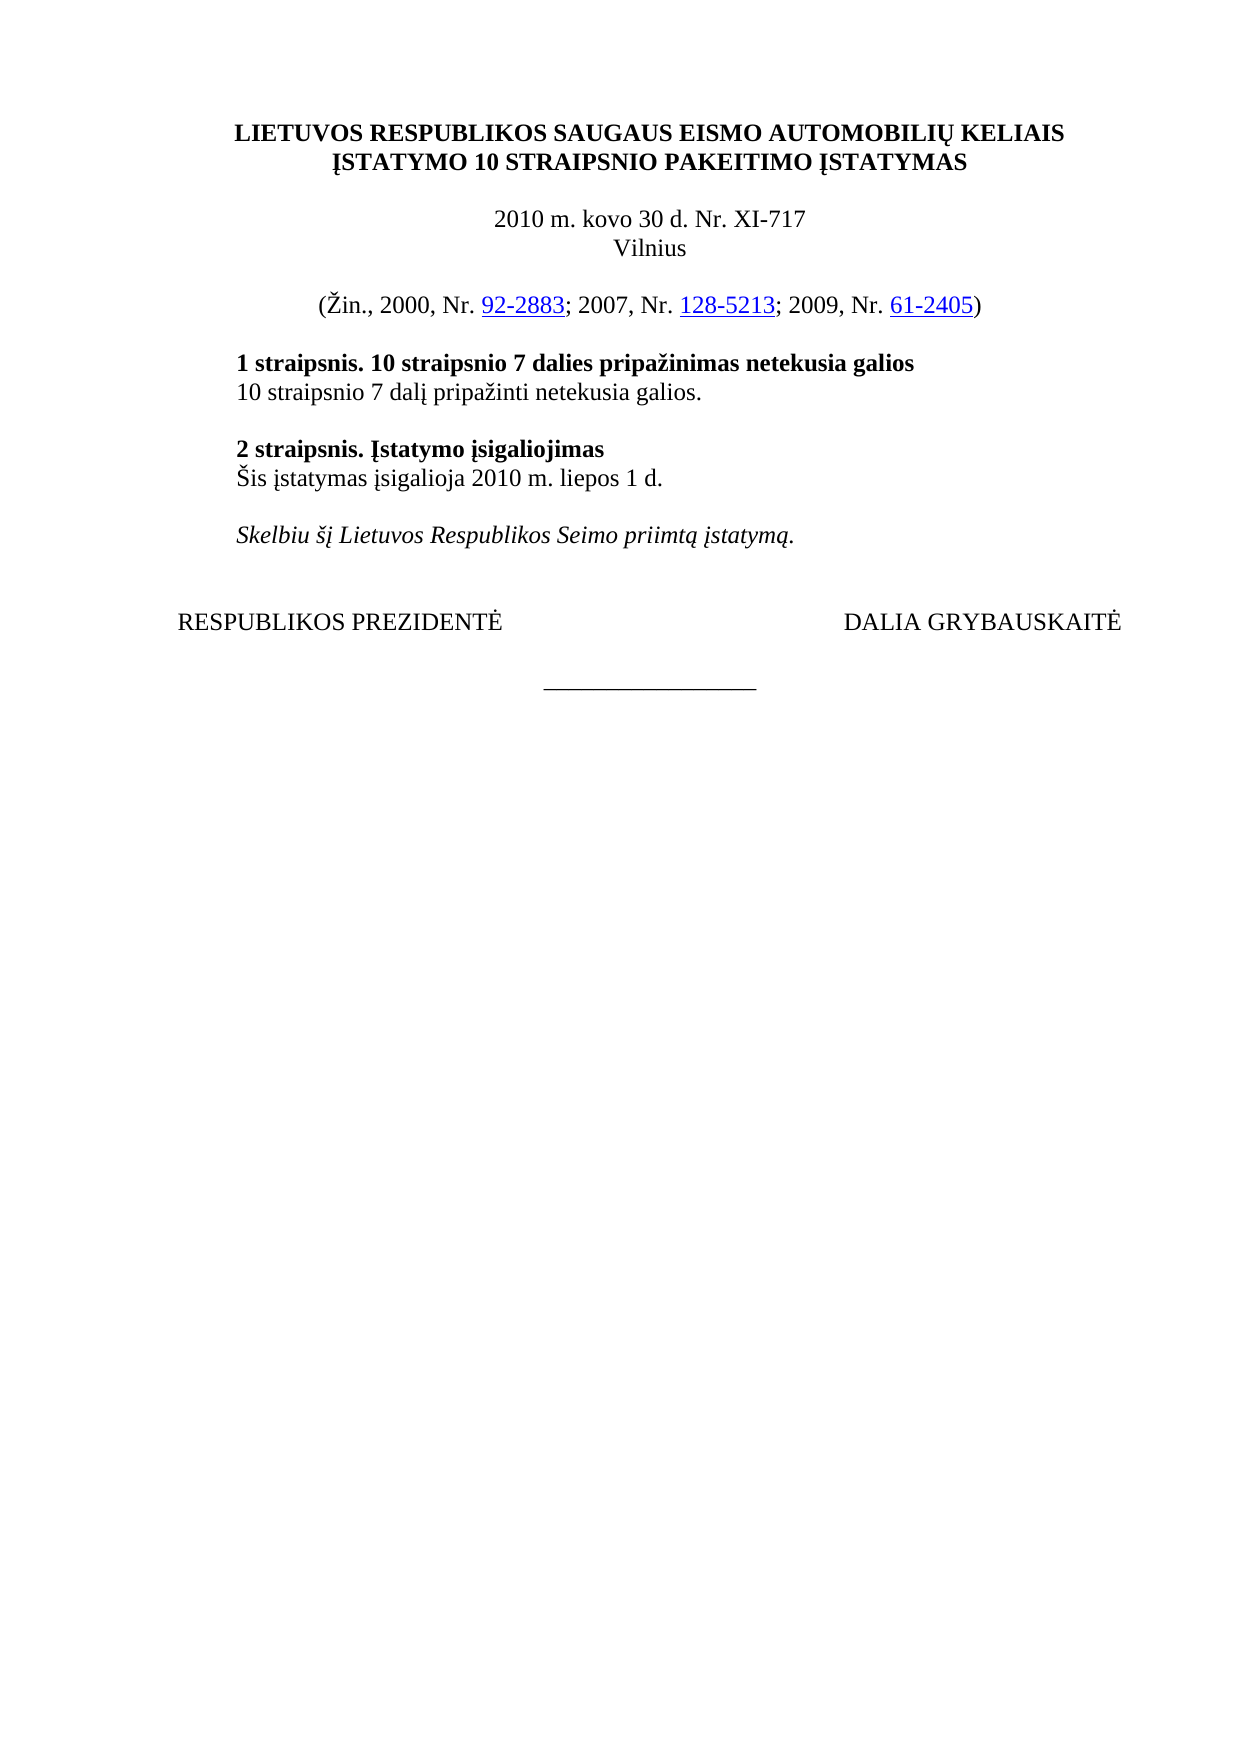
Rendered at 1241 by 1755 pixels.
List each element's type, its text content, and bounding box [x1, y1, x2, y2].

text Skelbiu šį Lietuvos Respublikos Seimo priimtą įstatymą. [177, 521, 1122, 549]
text RESPUBLIKOS PREZIDENTĖ DALIA GRYBAUSKAITĖ [177, 607, 1122, 636]
text LIETUVOS RESPUBLIKOS SAUGAUS EISMO AUTOMOBILIŲ KELIAIS ĮSTATYMO 10 STRAIPSNIO PAKEITIMO ĮSTATYMAS [177, 118, 1122, 176]
text (Žin., 2000, Nr. 92-2883; 2007, Nr. 128-5213; 2009, Nr. 61-2405) [177, 291, 1122, 319]
text 10 straipsnio 7 dalį pripažinti netekusia galios. [177, 377, 1122, 406]
text 1 straipsnis. 10 straipsnio 7 dalies pripažinimas netekusia galios [177, 348, 1122, 377]
text Šis įstatymas įsigalioja 2010 m. liepos 1 d. [177, 463, 1122, 492]
text _________________ [177, 664, 1122, 693]
text 2010 m. kovo 30 d. Nr. XI-717 [177, 204, 1122, 233]
text 2 straipsnis. Įstatymo įsigaliojimas [177, 434, 1122, 463]
text Vilnius [177, 233, 1122, 262]
